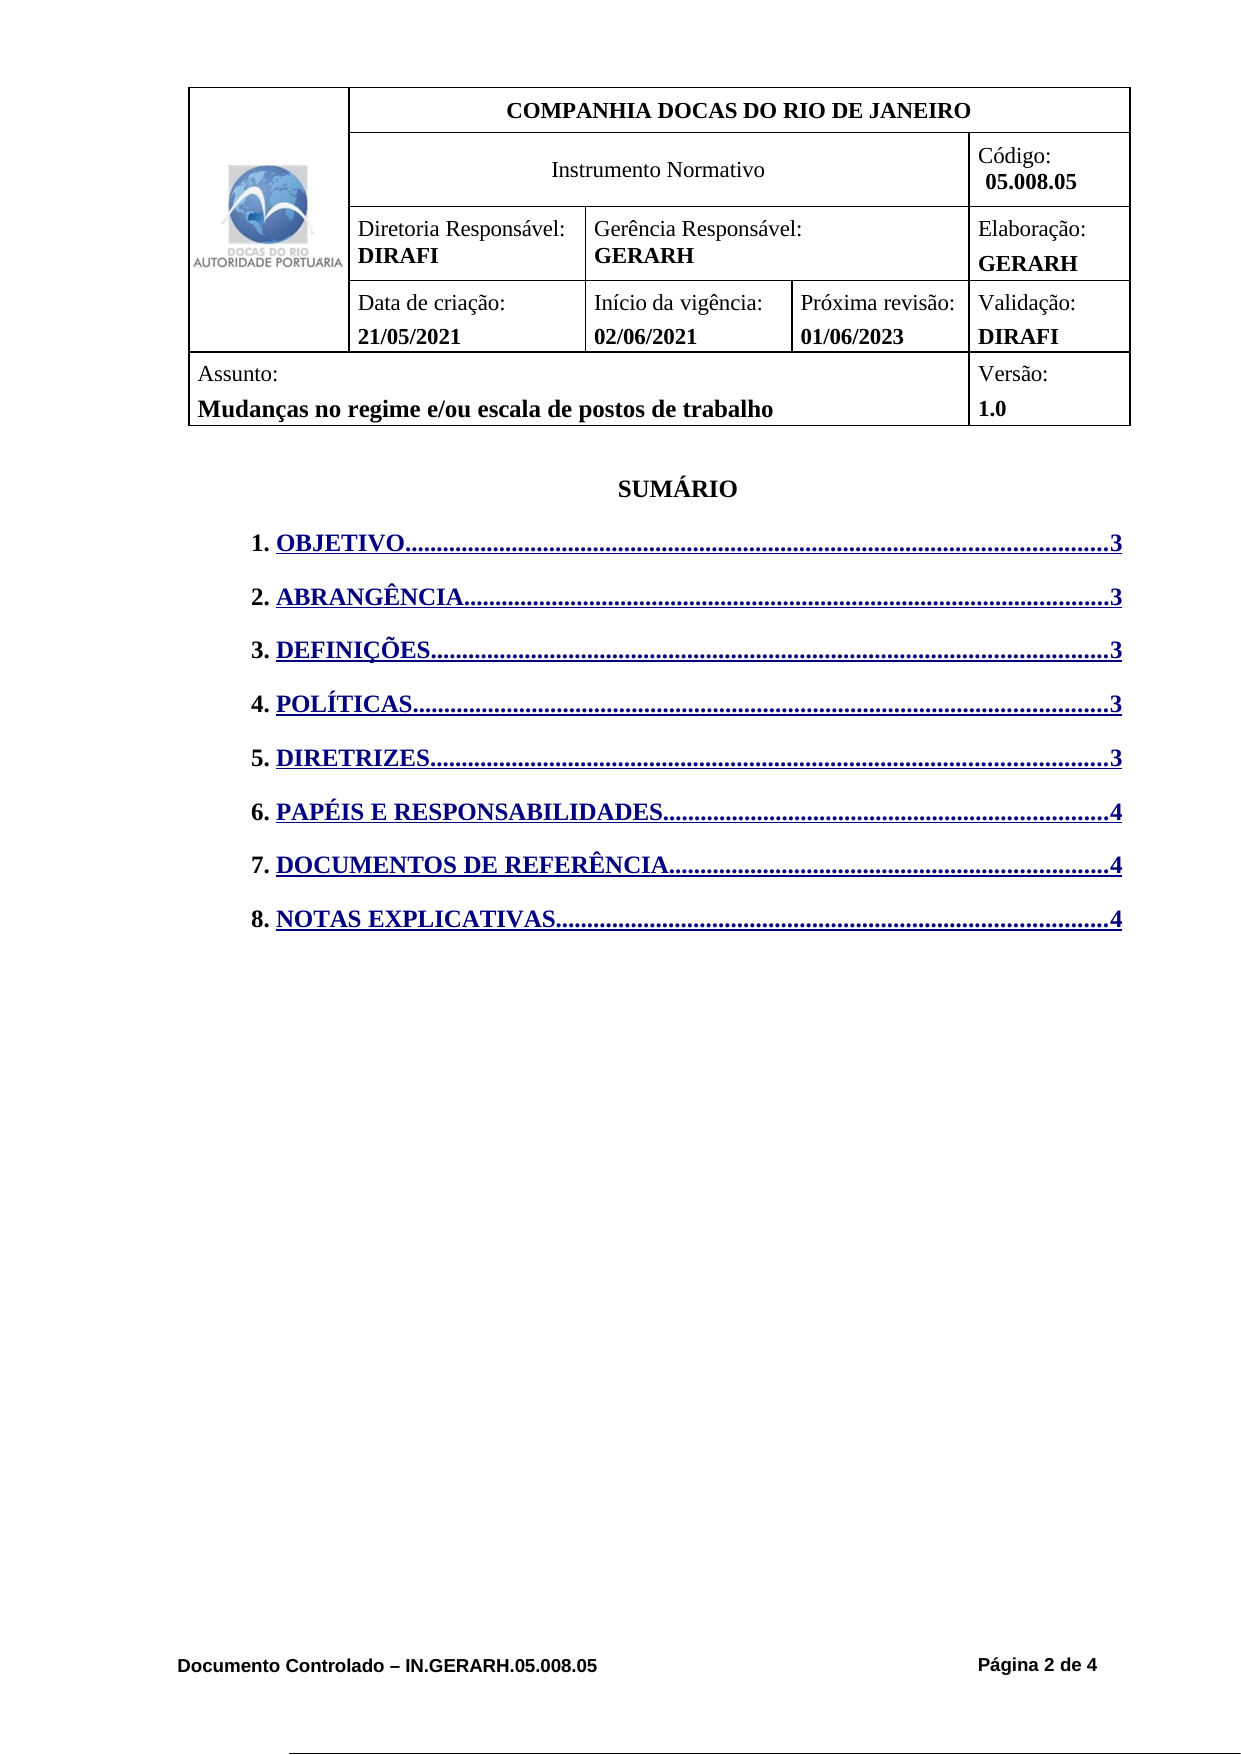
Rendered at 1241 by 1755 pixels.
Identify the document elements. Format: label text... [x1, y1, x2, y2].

table_cell Gerência Responsável: GERARH [586, 207, 968, 279]
table_cell Validação: DIRAFI [970, 281, 1129, 351]
table_cell Assunto: Mudanças no regime e/ou escala de postos de trabalho [190, 353, 968, 424]
text SUMÁRIO [213, 474, 1143, 503]
list NOTAS EXPLICATIVAS 4 [251, 904, 1143, 933]
table_cell Próxima revisão: 01/06/2023 [793, 281, 968, 351]
list DOCUMENTOS DE REFERÊNCIA 4 [251, 850, 1143, 879]
list OBJETIVO 3 [251, 528, 1143, 557]
table_header [190, 88, 348, 152]
list DIRETRIZES 3 [251, 743, 1143, 772]
table_header [190, 280, 348, 351]
table_cell Código: 05.008.05 [970, 133, 1129, 206]
list POLÍTICAS 3 [251, 689, 1143, 718]
table_cell Início da vigência: 02/06/2021 [586, 281, 791, 351]
list DEFINIÇÕES 3 [251, 635, 1143, 664]
list ABRANGÊNCIA 3 [251, 582, 1143, 610]
table_cell Data de criação: 21/05/2021 [350, 281, 585, 351]
list PAPÉIS E RESPONSABILIDADES 4 [251, 797, 1143, 825]
table_cell Versão: 1.0 [970, 353, 1129, 424]
table_cell Elaboração: GERARH [970, 207, 1129, 279]
table_cell Instrumento Normativo [350, 133, 968, 206]
table_cell Diretoria Responsável: DIRAFI [359, 207, 585, 279]
table_header COMPANHIA DOCAS DO RIO DE JANEIRO [350, 88, 1129, 132]
